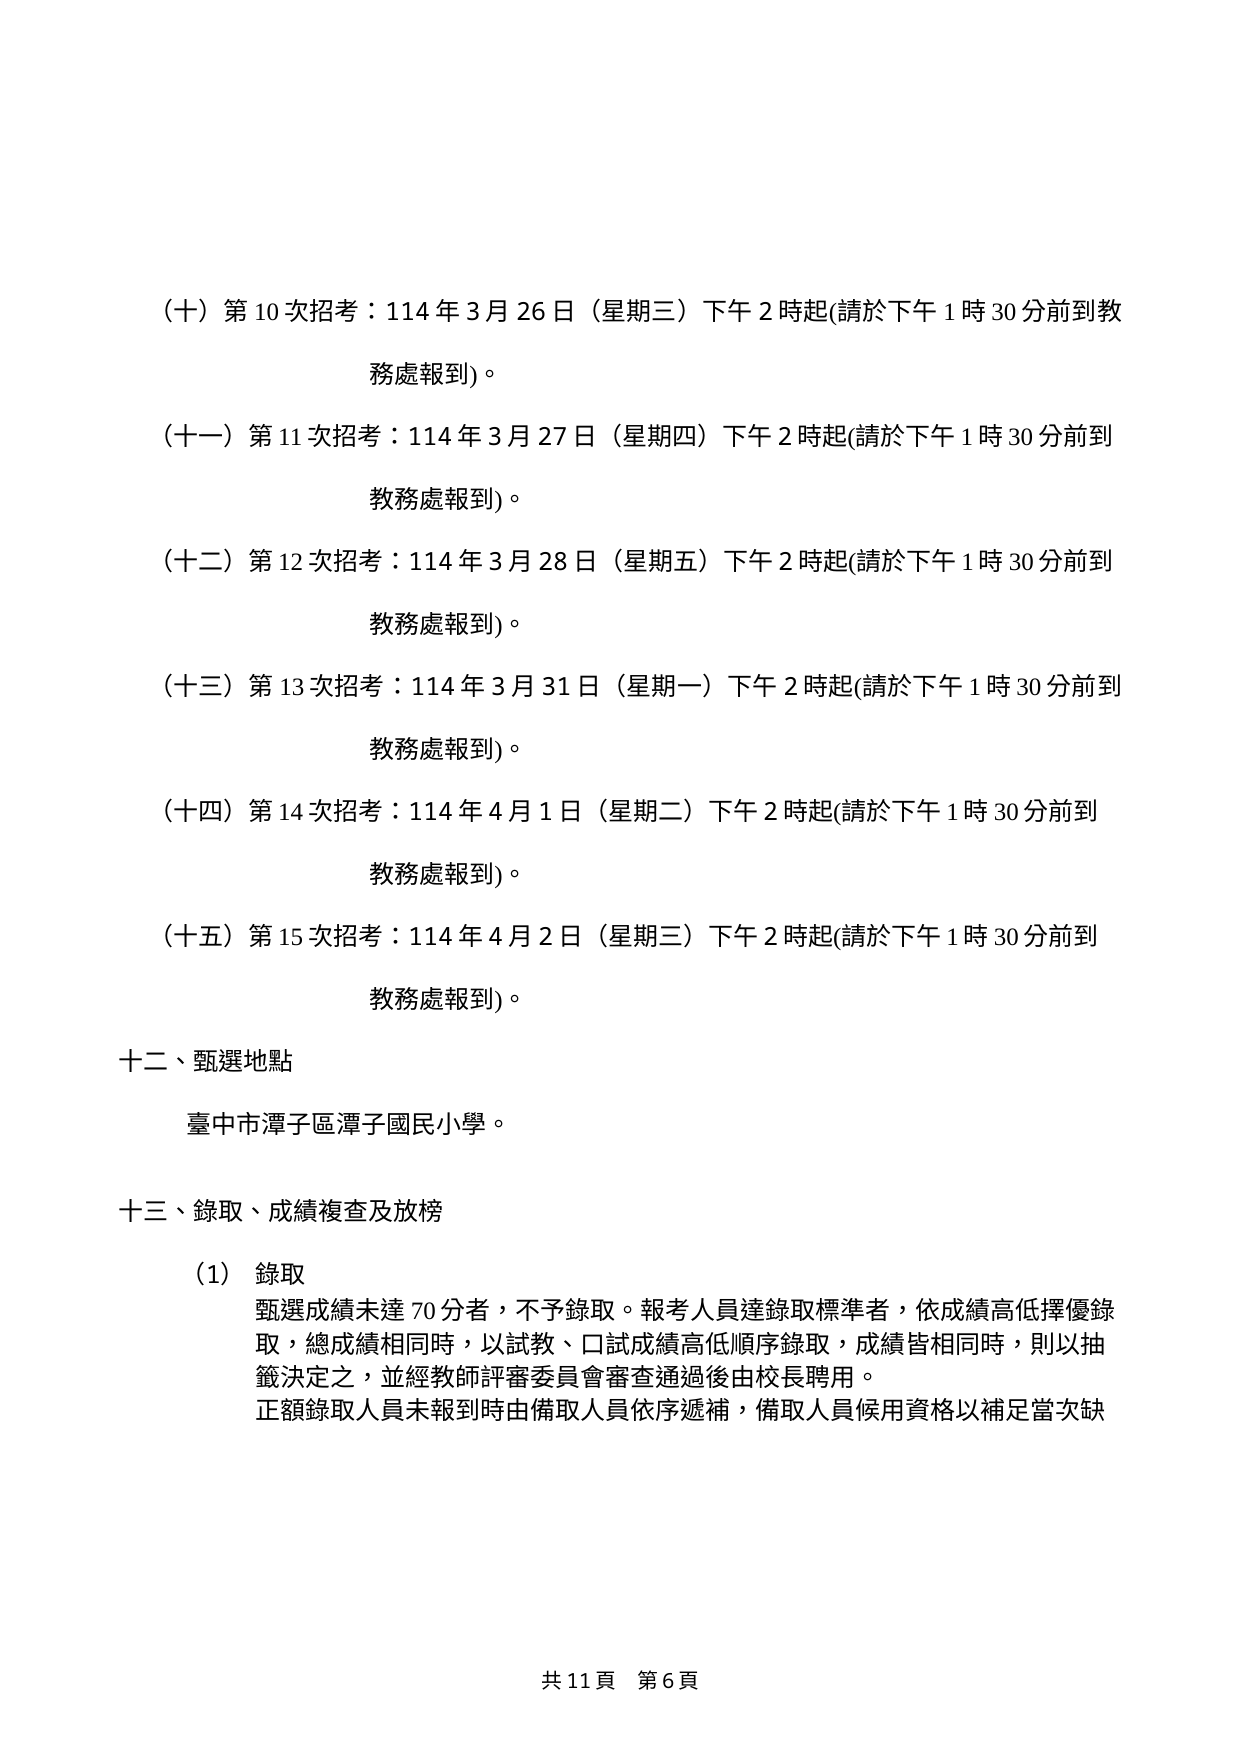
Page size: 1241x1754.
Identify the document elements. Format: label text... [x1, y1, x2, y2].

text （十五）第15次招考：114年4月2日（星期三）下午2時起(請於下午1時30分前到教務處報到)。 [148, 893, 1122, 1018]
text 正額錄取人員未報到時由備取人員依序遞補，備取人員候用資格以補足當次缺 [256, 1393, 1122, 1426]
text 十二、甄選地點 [118, 1018, 1122, 1081]
text （十二）第12次招考：114年3月28日（星期五）下午2時起(請於下午1時30分前到教務處報到)。 [148, 518, 1122, 643]
text （十一）第11次招考：114年3月27日（星期四）下午2時起(請於下午1時30分前到教務處報到)。 [148, 393, 1122, 518]
text 十三、錄取、成績複查及放榜 [118, 1168, 1122, 1231]
text 臺中市潭子區潭子國民小學。 [186, 1081, 1122, 1143]
text （十）第10次招考：114年3月26日（星期三）下午2時起(請於下午1時30分前到教務處報到)。 [148, 268, 1122, 393]
text （十四）第14次招考：114年4月1日（星期二）下午2時起(請於下午1時30分前到教務處報到)。 [148, 768, 1122, 893]
text 甄選成績未達70分者，不予錄取。報考人員達錄取標準者，依成績高低擇優錄取，總成績相同時，以試教、口試成績高低順序錄取，成績皆相同時，則以抽籤決定之，並經教師評審委員會審查通過後由校長聘用。 [256, 1293, 1122, 1393]
text （十三）第13次招考：114年3月31日（星期一）下午2時起(請於下午1時30分前到教務處報到)。 [148, 643, 1122, 768]
list 錄取 [181, 1231, 1122, 1293]
